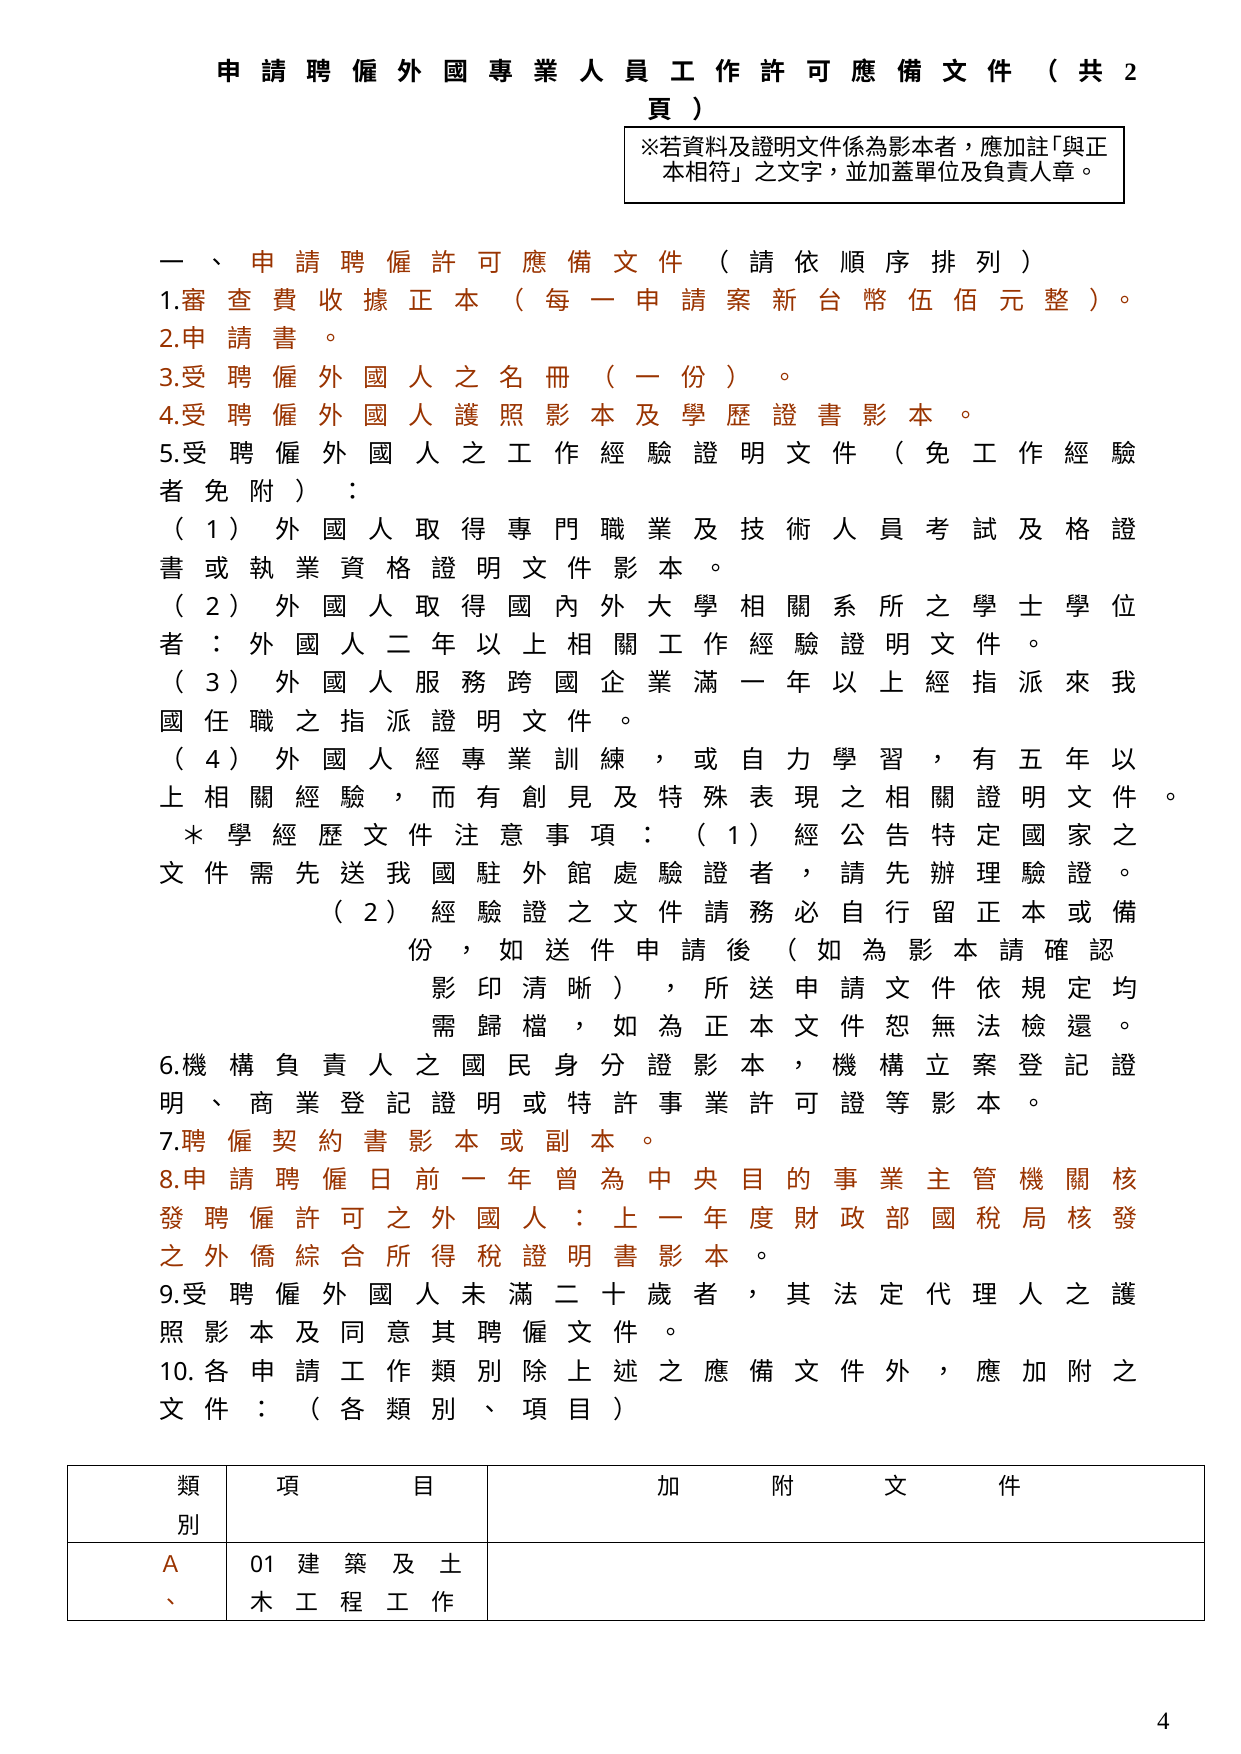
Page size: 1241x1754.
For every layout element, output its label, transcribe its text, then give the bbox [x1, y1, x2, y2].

text ＊學經歷文件注意事項：（1）經公告特定國家之文件需先送我國駐外館處驗證者，請先辦理驗證。 [91, 815, 1158, 891]
text 1.審查費收據正本（每一申請案新台幣伍佰元整）。 [91, 279, 1158, 318]
text 10.各申請工作類別除上述之應備文件外，應加附之文件：（各類別、項目） [91, 1350, 1158, 1426]
table_cell [488, 1543, 1204, 1620]
table_header 加 附 文 件 [488, 1466, 1204, 1542]
table_cell Ａ、 [68, 1543, 226, 1620]
text 一、申請聘僱許可應備文件（請依順序排列） [68, 241, 1158, 279]
text （1）外國人取得專門職業及技術人員考試及格證書或執業資格證明文件影本。 [91, 509, 1158, 585]
text 3.受聘僱外國人之名冊（一份）。 [91, 356, 1158, 394]
table_header 類 別 [68, 1466, 226, 1542]
text （4）外國人經專業訓練，或自力學習，有五年以上相關經驗，而有創見及特殊表現之相關證明文件。 [91, 738, 1158, 815]
text 7.聘僱契約書影本或副本。 [91, 1121, 1158, 1159]
text （2）經驗證之文件請務必自行留正本或備份，如送件申請後（如為影本請確認 [91, 891, 1158, 968]
text ※若資料及證明文件係為影本者，應加註「與正本相符」之文字，並加蓋單位及負責人章。 [640, 135, 1108, 185]
text 影印清晰），所送申請文件依規定均需歸檔，如為正本文件恕無法檢還。 [409, 968, 1158, 1044]
text （2）外國人取得國內外大學相關系所之學士學位者：外國人二年以上相關工作經驗證明文件。 [91, 585, 1158, 662]
text 9.受聘僱外國人未滿二十歲者，其法定代理人之護照影本及同意其聘僱文件。 [91, 1273, 1158, 1350]
table_cell 01建築及土木工程工作 [227, 1543, 487, 1620]
text 4.受聘僱外國人護照影本及學歷證書影本。 [91, 394, 1158, 432]
text 5.受聘僱外國人之工作經驗證明文件（免工作經驗者免附）： [91, 432, 1158, 509]
table_header 項 目 [227, 1466, 487, 1542]
text 申請聘僱外國專業人員工作許可應備文件（共2頁） [186, 50, 1158, 127]
text 8.申請聘僱日前一年曾為中央目的事業主管機關核發聘僱許可之外國人：上一年度財政部國稅局核發之外僑綜合所得稅證明書影本。 [91, 1159, 1158, 1273]
text 6.機構負責人之國民身分證影本，機構立案登記證明、商業登記證明或特許事業許可證等影本。 [91, 1044, 1158, 1121]
text 2.申請書。 [91, 318, 1158, 356]
text （3）外國人服務跨國企業滿一年以上經指派來我國任職之指派證明文件。 [91, 662, 1158, 738]
